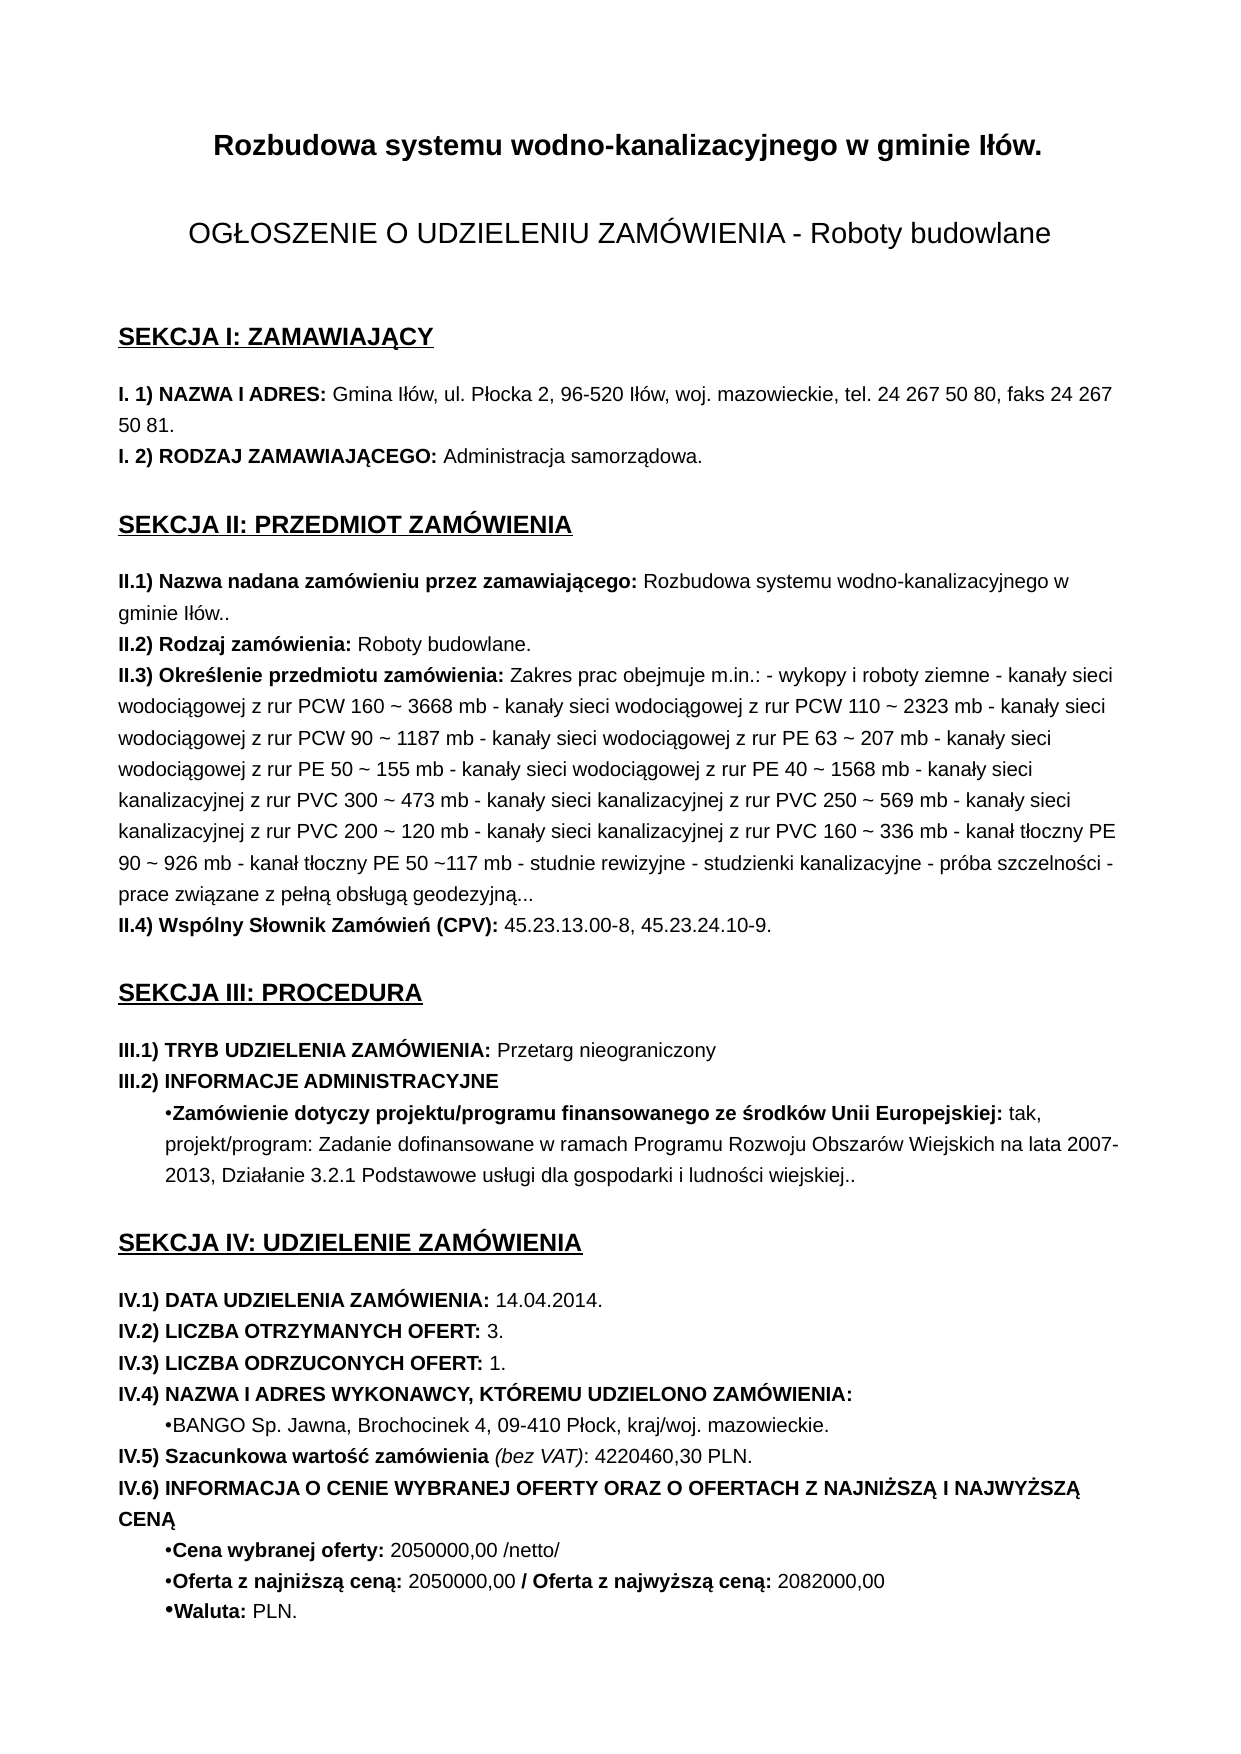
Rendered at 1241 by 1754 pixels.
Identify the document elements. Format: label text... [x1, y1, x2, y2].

list Waluta: PLN. [118, 1593, 1122, 1624]
text Rozbudowa systemu wodno-kanalizacyjnego w gminie Iłów. OGŁOSZENIE O UDZIELENIU ZAMÓWIENIA - Roboty budowlane [118, 118, 1122, 249]
text IV.1) DATA UDZIELENIA ZAMÓWIENIA: 14.04.2014. [118, 1281, 1122, 1312]
list Cena wybranej oferty: 2050000,00 /netto/ [118, 1531, 1122, 1562]
text II.1) Nazwa nadana zamówieniu przez zamawiającego: Rozbudowa systemu wodno-kanalizacyjnego w gminie Iłów.. [118, 562, 1122, 624]
list Oferta z najniższą ceną: 2050000,00 / Oferta z najwyższą ceną: 2082000,00 [118, 1562, 1122, 1593]
text IV.5) Szacunkowa wartość zamówienia (bez VAT): 4220460,30 PLN. [118, 1437, 1122, 1468]
text II.4) Wspólny Słownik Zamówień (CPV): 45.23.13.00-8, 45.23.24.10-9. [118, 906, 1122, 937]
text IV.2) LICZBA OTRZYMANYCH OFERT: 3. [118, 1312, 1122, 1343]
text IV.4) NAZWA I ADRES WYKONAWCY, KTÓREMU UDZIELONO ZAMÓWIENIA: [118, 1374, 1122, 1406]
text III.2) INFORMACJE ADMINISTRACYJNE [118, 1062, 1122, 1093]
text IV.6) INFORMACJA O CENIE WYBRANEJ OFERTY ORAZ O OFERTACH Z NAJNIŻSZĄ I NAJWYŻSZĄ CENĄ [118, 1468, 1122, 1531]
text SEKCJA I: ZAMAWIAJĄCY [118, 320, 1122, 351]
text SEKCJA III: PROCEDURA [118, 976, 1122, 1007]
list BANGO Sp. Jawna, Brochocinek 4, 09-410 Płock, kraj/woj. mazowieckie. [118, 1406, 1122, 1437]
text III.1) TRYB UDZIELENIA ZAMÓWIENIA: Przetarg nieograniczony [118, 1031, 1122, 1062]
text II.2) Rodzaj zamówienia: Roboty budowlane. [118, 624, 1122, 656]
text IV.3) LICZBA ODRZUCONYCH OFERT: 1. [118, 1343, 1122, 1374]
text SEKCJA II: PRZEDMIOT ZAMÓWIENIA [118, 507, 1122, 538]
list Zamówienie dotyczy projektu/programu finansowanego ze środków Unii Europejskiej: tak, projekt/program: Zadanie dofinansowane w ramach Programu Rozwoju Obszarów Wiejskich na lata 2007-2013, Działanie 3.2.1 Podstawowe usługi dla gospodarki i ludności wiejskiej.. [118, 1093, 1122, 1187]
text SEKCJA IV: UDZIELENIE ZAMÓWIENIA [118, 1226, 1122, 1257]
text I. 2) RODZAJ ZAMAWIAJĄCEGO: Administracja samorządowa. [118, 437, 1122, 468]
text II.3) Określenie przedmiotu zamówienia: Zakres prac obejmuje m.in.: - wykopy i roboty ziemne - kanały sieci wodociągowej z rur PCW 160 ~ 3668 mb - kanały sieci wodociągowej z rur PCW 110 ~ 2323 mb - kanały sieci wodociągowej z rur PCW 90 ~ 1187 mb - kanały sieci wodociągowej z rur PE 63 ~ 207 mb - kanały sieci wodociągowej z rur PE 50 ~ 155 mb - kanały sieci wodociągowej z rur PE 40 ~ 1568 mb - kanały sieci kanalizacyjnej z rur PVC 300 ~ 473 mb - kanały sieci kanalizacyjnej z rur PVC 250 ~ 569 mb - kanały sieci kanalizacyjnej z rur PVC 200 ~ 120 mb - kanały sieci kanalizacyjnej z rur PVC 160 ~ 336 mb - kanał tłoczny PE 90 ~ 926 mb - kanał tłoczny PE 50 ~117 mb - studnie rewizyjne - studzienki kanalizacyjne - próba szczelności - prace związane z pełną obsługą geodezyjną... [118, 656, 1122, 906]
text I. 1) NAZWA I ADRES: Gmina Iłów, ul. Płocka 2, 96-520 Iłów, woj. mazowieckie, tel. 24 267 50 80, faks 24 267 50 81. [118, 374, 1122, 437]
